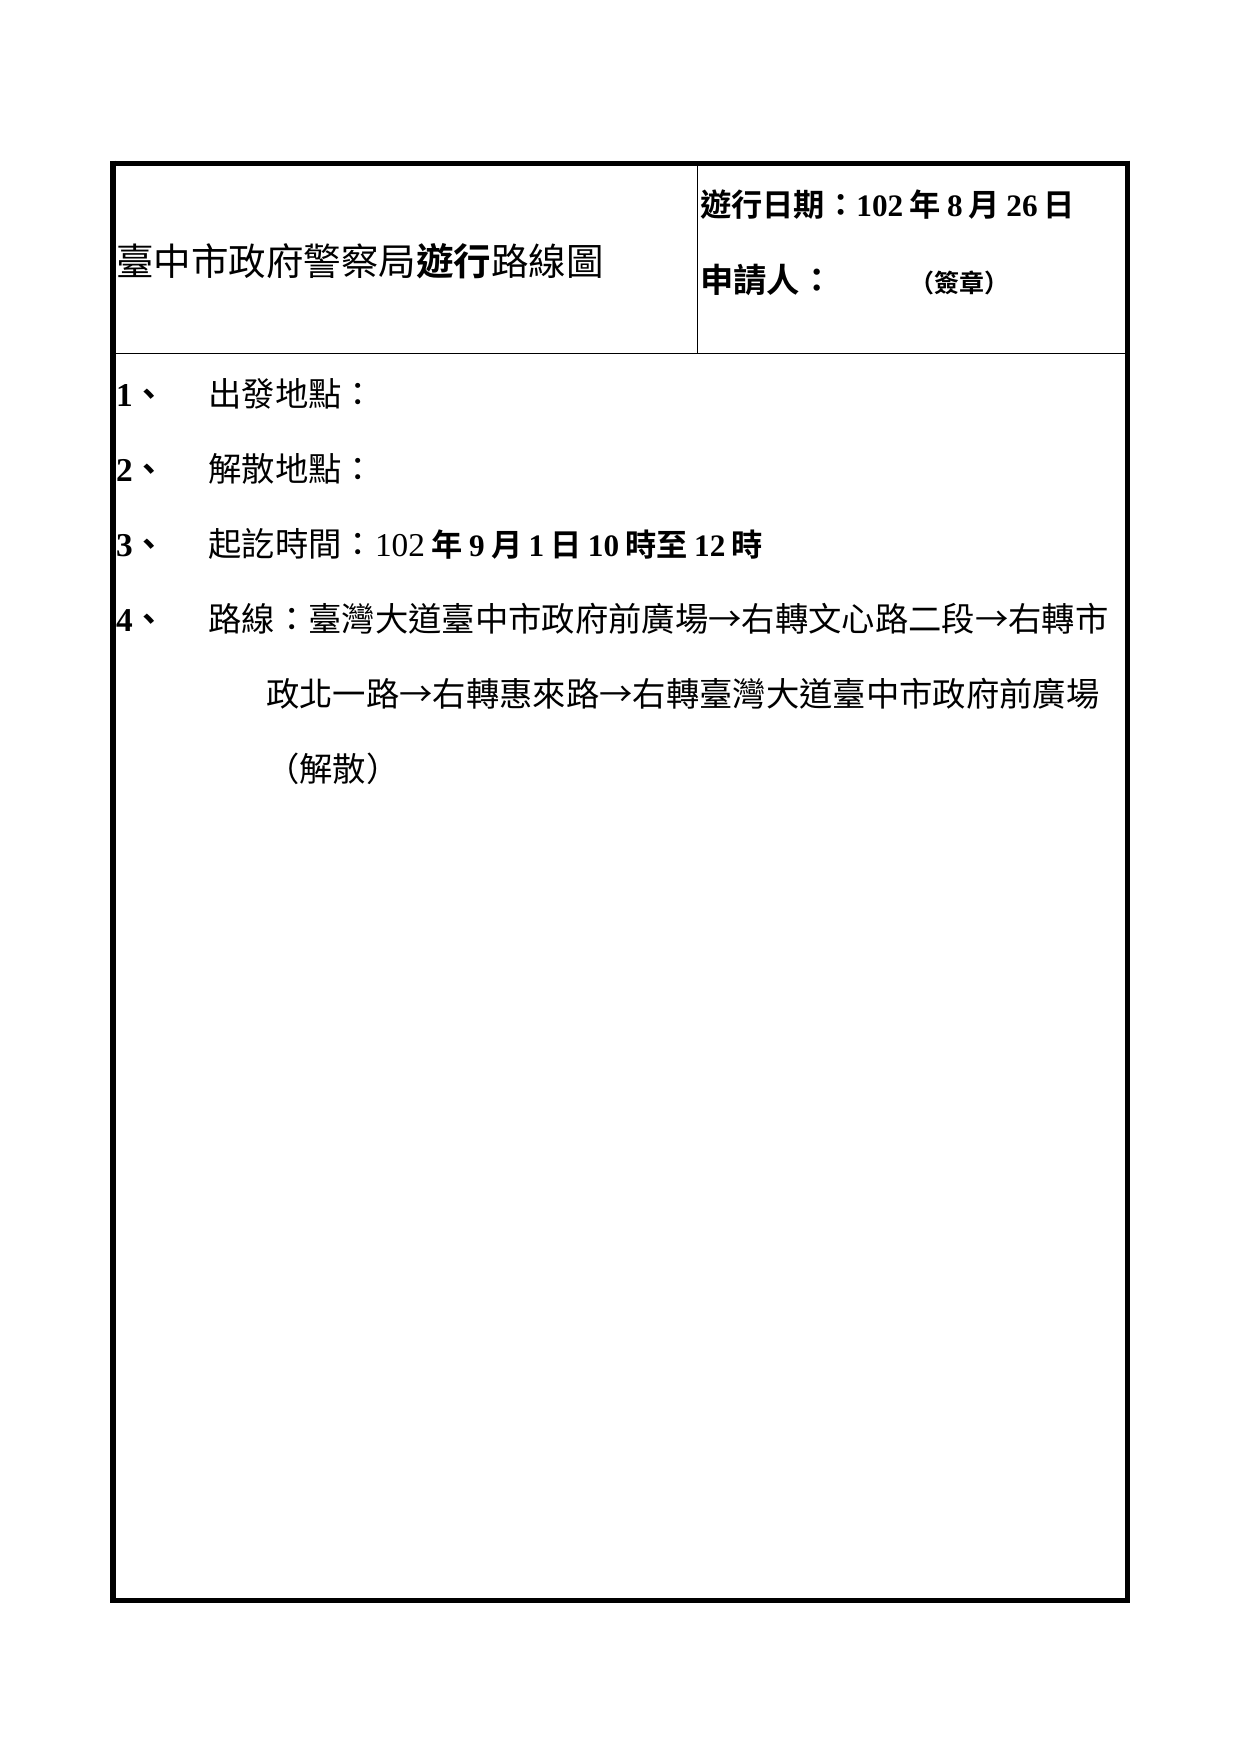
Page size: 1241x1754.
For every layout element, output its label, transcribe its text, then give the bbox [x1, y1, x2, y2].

table_cell 出發地點： 解散地點： 起訖時間：102年9月1日10時至12時 路線：臺灣大道臺中市政府前廣場→右轉文心路二段→右轉市政北一路→右轉惠來路→右轉臺灣大道臺中市政府前廣場（解散） [116, 354, 1125, 1598]
table_header 遊行日期：102年8月26日 申請人： （簽章） [698, 166, 1125, 353]
table_header 臺中市政府警察局遊行路線圖 [116, 166, 697, 353]
